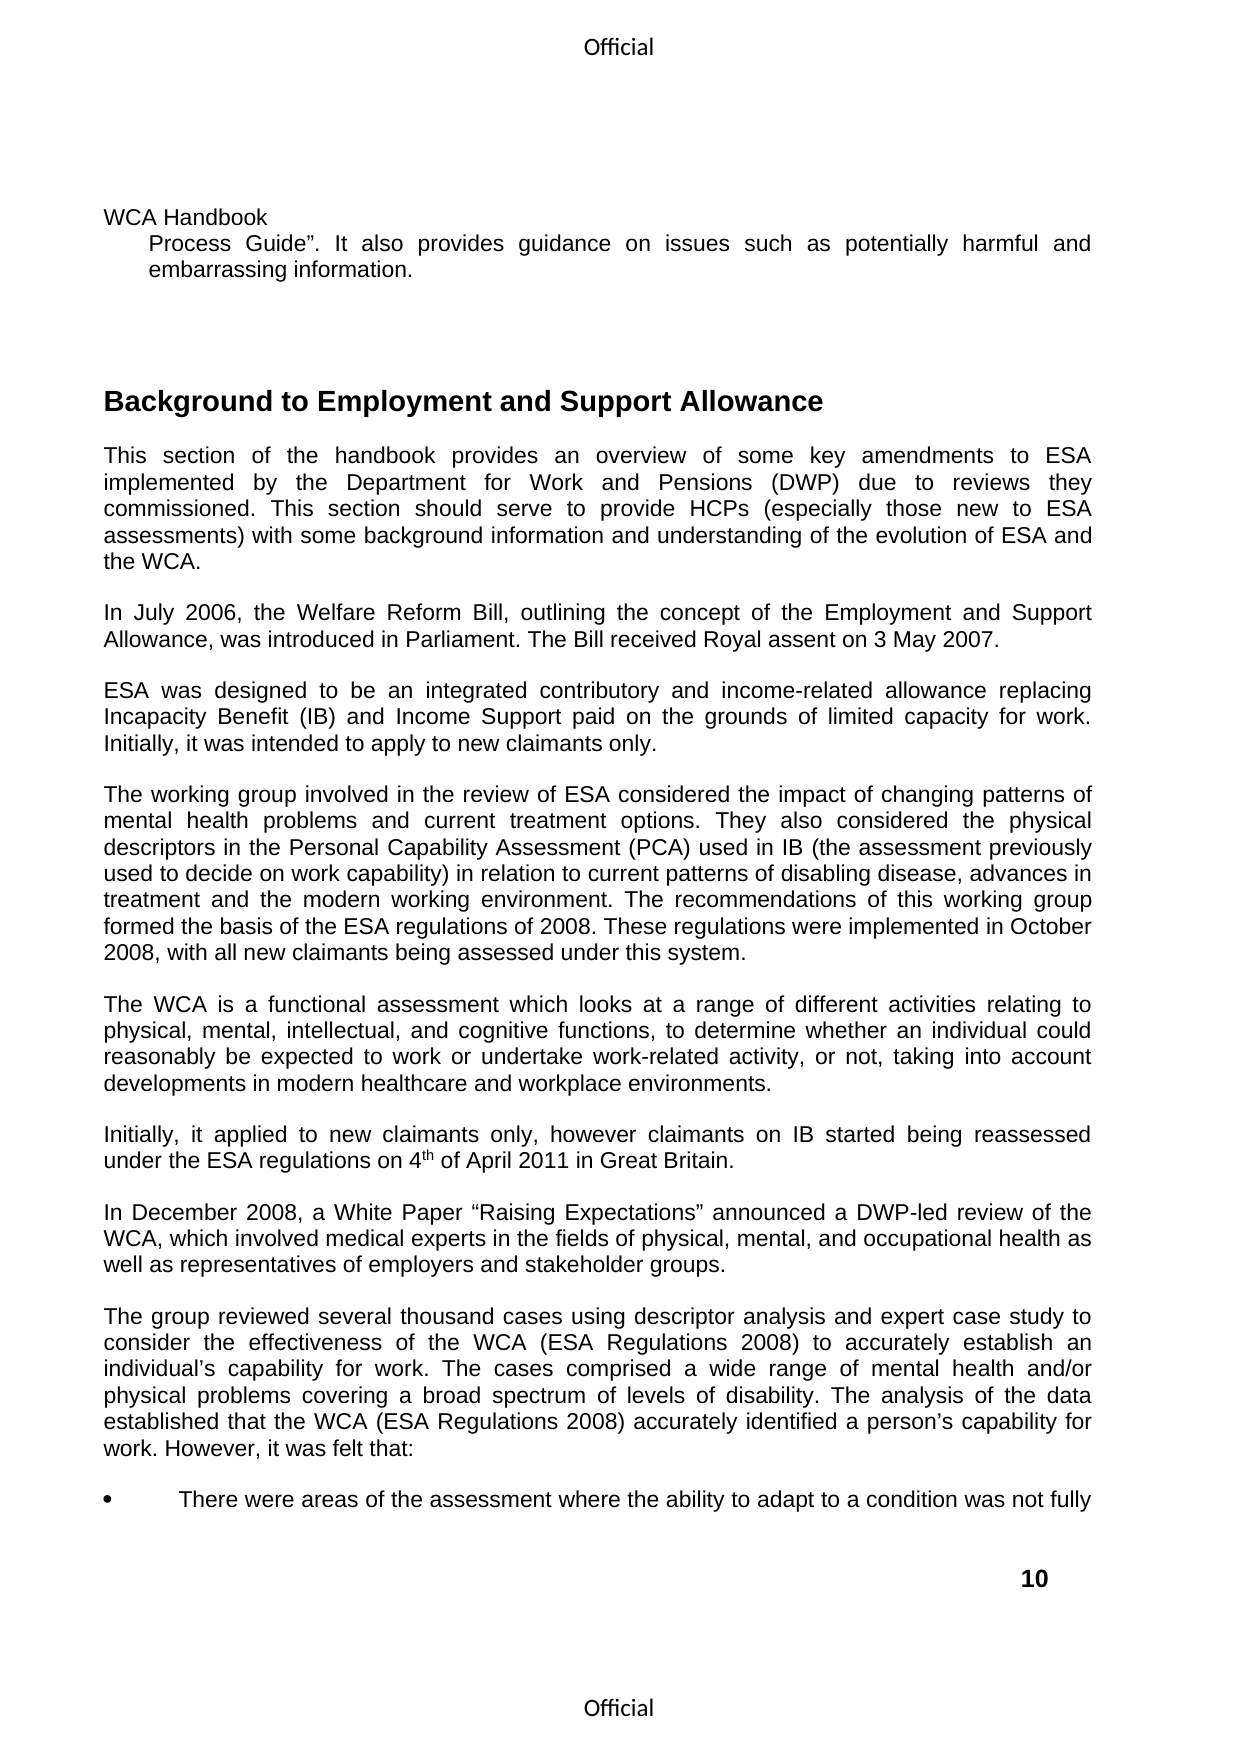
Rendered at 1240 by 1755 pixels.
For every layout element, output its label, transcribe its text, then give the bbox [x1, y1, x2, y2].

text ESA was designed to be an integrated contributory and income-related allowance replacing Incapacity Benefit (IB) and Income Support paid on the grounds of limited capacity for work. Initially, it was intended to apply to new claimants only. [103, 677, 1093, 756]
text This section of the handbook provides an overview of some key amendments to ESA implemented by the Department for Work and Pensions (DWP) due to reviews they commissioned. This section should serve to provide HCPs (especially those new to ESA assessments) with some background information and understanding of the evolution of ESA and the WCA. [103, 442, 1093, 574]
text The group reviewed several thousand cases using descriptor analysis and expert case study to consider the effectiveness of the WCA (ESA Regulations 2008) to accurately establish an individual’s capability for work. The cases comprised a wide range of mental health and/or physical problems covering a broad spectrum of levels of disability. The analysis of the data established that the WCA (ESA Regulations 2008) accurately identified a person’s capability for work. However, it was felt that: [103, 1303, 1093, 1461]
text In December 2008, a White Paper “Raising Expectations” announced a DWP-led review of the WCA, which involved medical experts in the fields of physical, mental, and occupational health as well as representatives of employers and stakeholder groups. [103, 1199, 1093, 1278]
text The working group involved in the review of ESA considered the impact of changing patterns of mental health problems and current treatment options. They also considered the physical descriptors in the Personal Capability Assessment (PCA) used in IB (the assessment previously used to decide on work capability) in relation to current patterns of disabling disease, advances in treatment and the modern working environment. The recommendations of this working group formed the basis of the ESA regulations of 2008. These regulations were implemented in October 2008, with all new claimants being assessed under this system. [103, 781, 1093, 966]
subtitle Background to Employment and Support Allowance [103, 384, 1093, 417]
list There were areas of the assessment where the ability to adapt to a condition was not fully [103, 1486, 1093, 1512]
text Initially, it applied to new claimants only, however claimants on IB started being reassessed under the ESA regulations on 4th of April 2011 in Great Britain. [103, 1121, 1093, 1174]
text The WCA is a functional assessment which looks at a range of different activities relating to physical, mental, intellectual, and cognitive functions, to determine whether an individual could reasonably be expected to work or undertake work-related activity, or not, taking into account developments in modern healthcare and workplace environments. [103, 991, 1093, 1096]
text In July 2006, the Welfare Reform Bill, outlining the concept of the Employment and Support Allowance, was introduced in Parliament. The Bill received Royal assent on 3 May 2007. [103, 599, 1093, 652]
text Process Guide”. It also provides guidance on issues such as potentially harmful and embarrassing information. [148, 230, 1093, 283]
